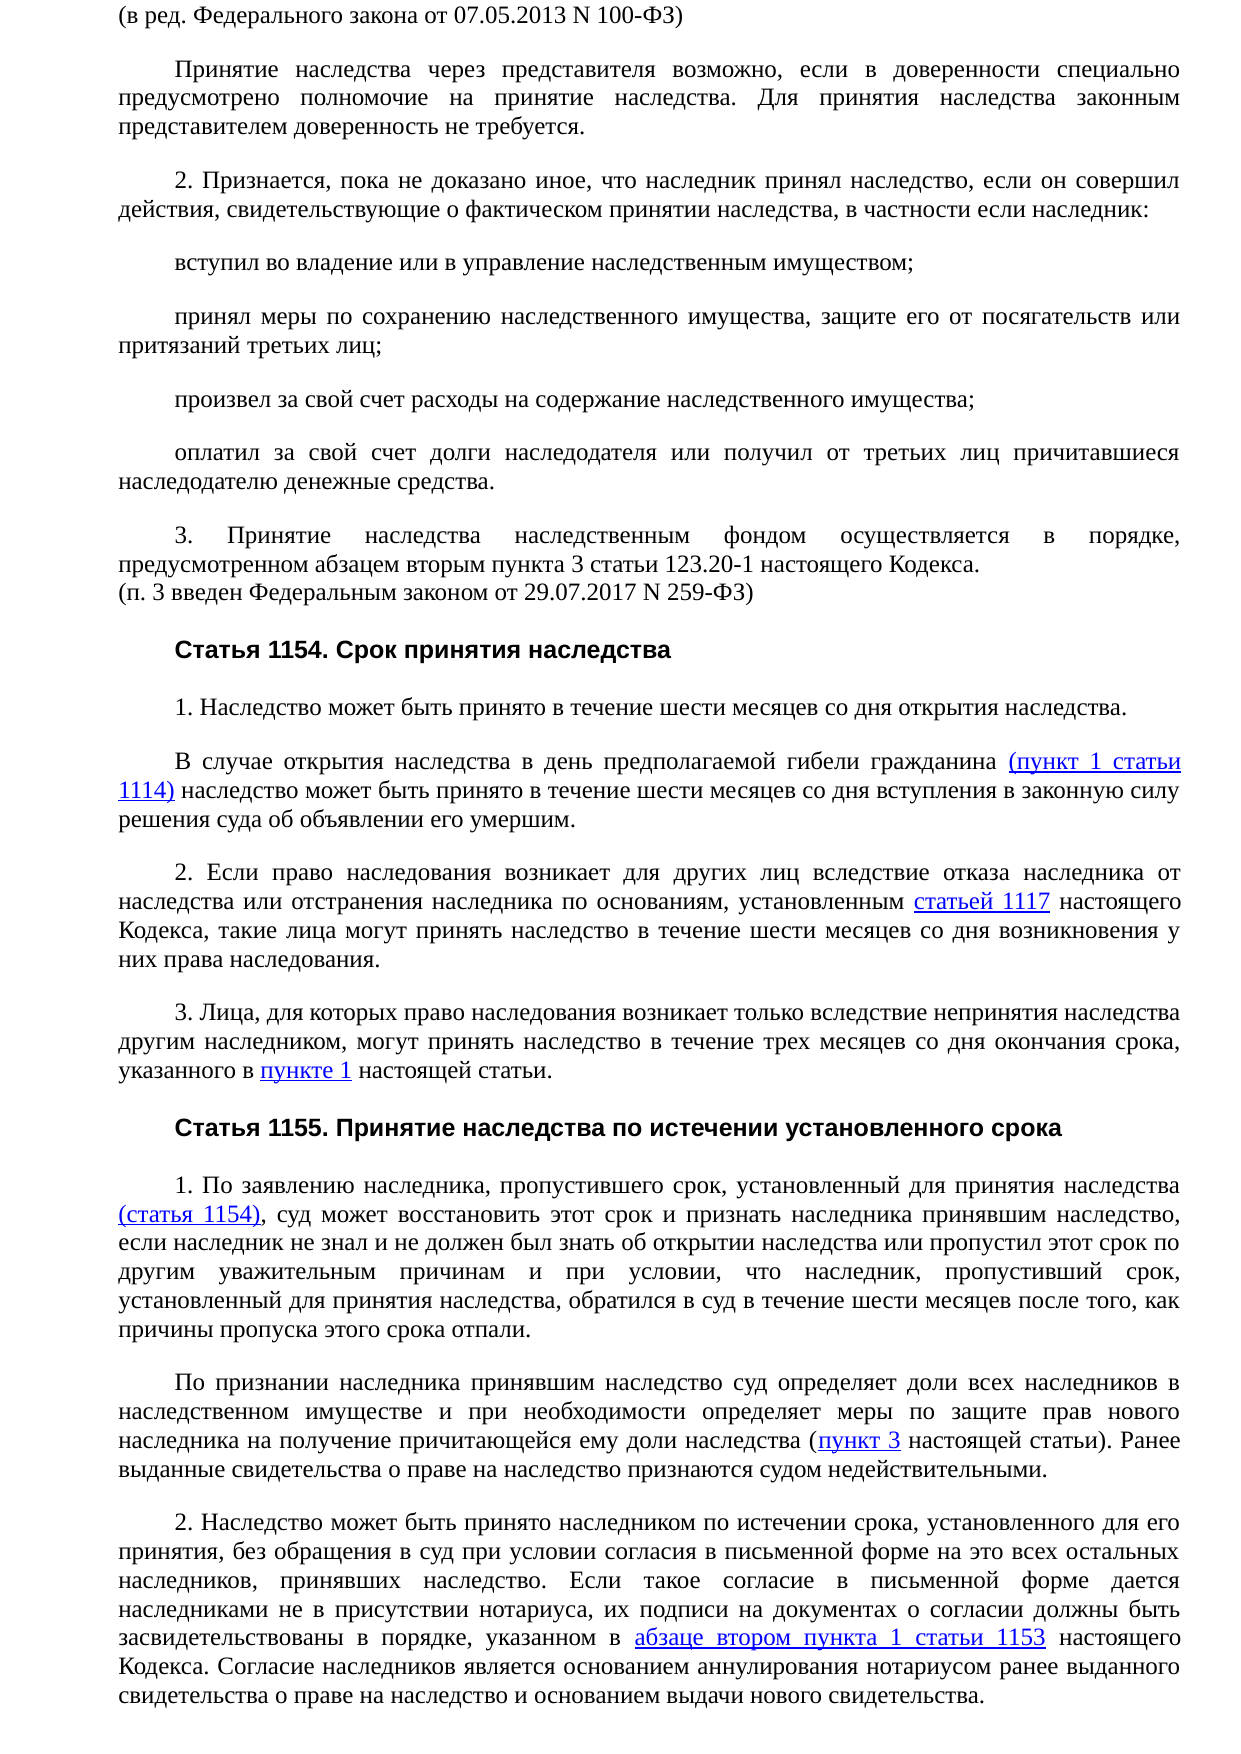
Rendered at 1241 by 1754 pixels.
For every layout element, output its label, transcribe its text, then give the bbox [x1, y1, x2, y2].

text 3. Лица, для которых право наследования возникает только вследствие непринятия наследства другим наследником, могут принять наследство в течение трех месяцев со дня окончания срока, указанного в пункте 1 настоящей статьи. [118, 997, 1181, 1084]
text (п. 3 введен Федеральным законом от 29.07.2017 N 259-ФЗ) [118, 577, 1181, 606]
text произвел за свой счет расходы на содержание наследственного имущества; [118, 384, 1181, 412]
title Статья 1154. Срок принятия наследства [118, 635, 1181, 664]
text По признании наследника принявшим наследство суд определяет доли всех наследников в наследственном имуществе и при необходимости определяет меры по защите прав нового наследника на получение причитающейся ему доли наследства (пункт 3 настоящей статьи). Ранее выданные свидетельства о праве на наследство признаются судом недействительными. [118, 1367, 1181, 1482]
text 2. Наследство может быть принято наследником по истечении срока, установленного для его принятия, без обращения в суд при условии согласия в письменной форме на это всех остальных наследников, принявших наследство. Если такое согласие в письменной форме дается наследниками не в присутствии нотариуса, их подписи на документах о согласии должны быть засвидетельствованы в порядке, указанном в абзаце втором пункта 1 статьи 1153 настоящего Кодекса. Согласие наследников является основанием аннулирования нотариусом ранее выданного свидетельства о праве на наследство и основанием выдачи нового свидетельства. [118, 1507, 1181, 1709]
text (в ред. Федерального закона от 07.05.2013 N 100-ФЗ) [118, 0, 1181, 29]
text Принятие наследства через представителя возможно, если в доверенности специально предусмотрено полномочие на принятие наследства. Для принятия наследства законным представителем доверенность не требуется. [118, 54, 1181, 140]
text 1. По заявлению наследника, пропустившего срок, установленный для принятия наследства (статья 1154), суд может восстановить этот срок и признать наследника принявшим наследство, если наследник не знал и не должен был знать об открытии наследства или пропустил этот срок по другим уважительным причинам и при условии, что наследник, пропустивший срок, установленный для принятия наследства, обратился в суд в течение шести месяцев после того, как причины пропуска этого срока отпали. [118, 1170, 1181, 1342]
text 1. Наследство может быть принято в течение шести месяцев со дня открытия наследства. [118, 692, 1181, 721]
text принял меры по сохранению наследственного имущества, защите его от посягательств или притязаний третьих лиц; [118, 301, 1181, 359]
text В случае открытия наследства в день предполагаемой гибели гражданина (пункт 1 статьи 1114) наследство может быть принято в течение шести месяцев со дня вступления в законную силу решения суда об объявлении его умершим. [118, 746, 1181, 832]
text 3. Принятие наследства наследственным фондом осуществляется в порядке, предусмотренном абзацем вторым пункта 3 статьи 123.20-1 настоящего Кодекса. [118, 520, 1181, 577]
text 2. Признается, пока не доказано иное, что наследник принял наследство, если он совершил действия, свидетельствующие о фактическом принятии наследства, в частности если наследник: [118, 165, 1181, 222]
text оплатил за свой счет долги наследодателя или получил от третьих лиц причитавшиеся наследодателю денежные средства. [118, 437, 1181, 495]
title Статья 1155. Принятие наследства по истечении установленного срока [118, 1112, 1181, 1141]
text вступил во владение или в управление наследственным имуществом; [118, 247, 1181, 276]
text 2. Если право наследования возникает для других лиц вследствие отказа наследника от наследства или отстранения наследника по основаниям, установленным статьей 1117 настоящего Кодекса, такие лица могут принять наследство в течение шести месяцев со дня возникновения у них права наследования. [118, 857, 1181, 972]
